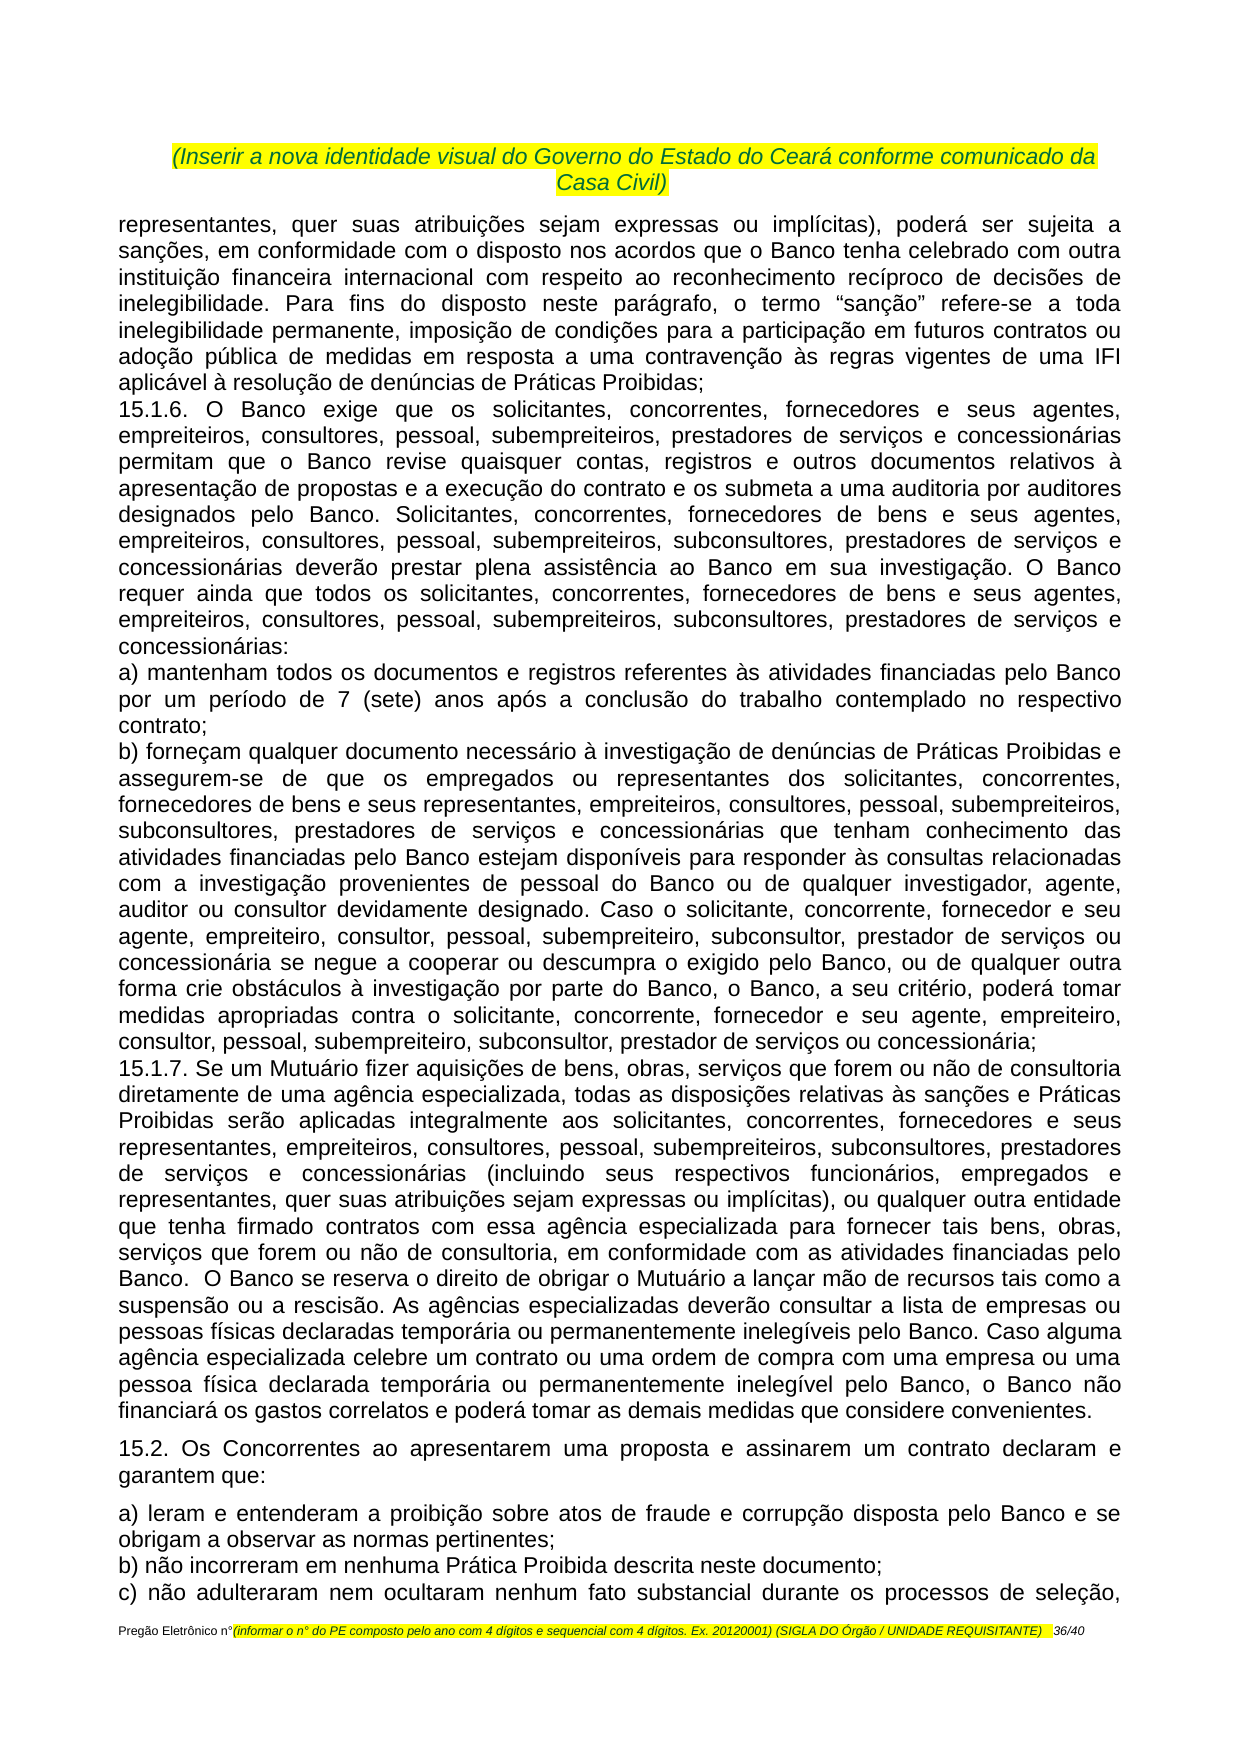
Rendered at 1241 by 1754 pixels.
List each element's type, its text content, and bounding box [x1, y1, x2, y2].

text b) não incorreram em nenhuma Prática Proibida descrita neste documento; [118, 1552, 1122, 1579]
text b) forneçam qualquer documento necessário à investigação de denúncias de Práticas Proibidas e assegurem-se de que os empregados ou representantes dos solicitantes, concorrentes, fornecedores de bens e seus representantes, empreiteiros, consultores, pessoal, subempreiteiros, subconsultores, prestadores de serviços e concessionárias que tenham conhecimento das atividades financiadas pelo Banco estejam disponíveis para responder às consultas relacionadas com a investigação provenientes de pessoal do Banco ou de qualquer investigador, agente, auditor ou consultor devidamente designado. Caso o solicitante, concorrente, fornecedor e seu agente, empreiteiro, consultor, pessoal, subempreiteiro, subconsultor, prestador de serviços ou concessionária se negue a cooperar ou descumpra o exigido pelo Banco, ou de qualquer outra forma crie obstáculos à investigação por parte do Banco, o Banco, a seu critério, poderá tomar medidas apropriadas contra o solicitante, concorrente, fornecedor e seu agente, empreiteiro, consultor, pessoal, subempreiteiro, subconsultor, prestador de serviços ou concessionária; [118, 738, 1122, 1054]
text a) mantenham todos os documentos e registros referentes às atividades financiadas pelo Banco por um período de 7 (sete) anos após a conclusão do trabalho contemplado no respectivo contrato; [118, 659, 1122, 738]
text c) não adulteraram nem ocultaram nenhum fato substancial durante os processos de seleção, [118, 1579, 1122, 1605]
text representantes, quer suas atribuições sejam expressas ou implícitas), poderá ser sujeita a sanções, em conformidade com o disposto nos acordos que o Banco tenha celebrado com outra instituição financeira internacional com respeito ao reconhecimento recíproco de decisões de inelegibilidade. Para fins do disposto neste parágrafo, o termo “sanção” refere-se a toda inelegibilidade permanente, imposição de condições para a participação em futuros contratos ou adoção pública de medidas em resposta a uma contravenção às regras vigentes de uma IFI aplicável à resolução de denúncias de Práticas Proibidas; [118, 211, 1122, 396]
text 15.1.7. Se um Mutuário fizer aquisições de bens, obras, serviços que forem ou não de consultoria diretamente de uma agência especializada, todas as disposições relativas às sanções e Práticas Proibidas serão aplicadas integralmente aos solicitantes, concorrentes, fornecedores e seus representantes, empreiteiros, consultores, pessoal, subempreiteiros, subconsultores, prestadores de serviços e concessionárias (incluindo seus respectivos funcionários, empregados e representantes, quer suas atribuições sejam expressas ou implícitas), ou qualquer outra entidade que tenha firmado contratos com essa agência especializada para fornecer tais bens, obras, serviços que forem ou não de consultoria, em conformidade com as atividades financiadas pelo Banco. O Banco se reserva o direito de obrigar o Mutuário a lançar mão de recursos tais como a suspensão ou a rescisão. As agências especializadas deverão consultar a lista de empresas ou pessoas físicas declaradas temporária ou permanentemente inelegíveis pelo Banco. Caso alguma agência especializada celebre um contrato ou uma ordem de compra com uma empresa ou uma pessoa física declarada temporária ou permanentemente inelegível pelo Banco, o Banco não financiará os gastos correlatos e poderá tomar as demais medidas que considere convenientes. [118, 1054, 1122, 1423]
text a) leram e entenderam a proibição sobre atos de fraude e corrupção disposta pelo Banco e se obrigam a observar as normas pertinentes; [118, 1500, 1122, 1552]
text 15.2. Os Concorrentes ao apresentarem uma proposta e assinarem um contrato declaram e garantem que: [118, 1435, 1122, 1488]
text 15.1.6. O Banco exige que os solicitantes, concorrentes, fornecedores e seus agentes, empreiteiros, consultores, pessoal, subempreiteiros, prestadores de serviços e concessionárias permitam que o Banco revise quaisquer contas, registros e outros documentos relativos à apresentação de propostas e a execução do contrato e os submeta a uma auditoria por auditores designados pelo Banco. Solicitantes, concorrentes, fornecedores de bens e seus agentes, empreiteiros, consultores, pessoal, subempreiteiros, subconsultores, prestadores de serviços e concessionárias deverão prestar plena assistência ao Banco em sua investigação. O Banco requer ainda que todos os solicitantes, concorrentes, fornecedores de bens e seus agentes, empreiteiros, consultores, pessoal, subempreiteiros, subconsultores, prestadores de serviços e concessionárias: [118, 396, 1122, 659]
